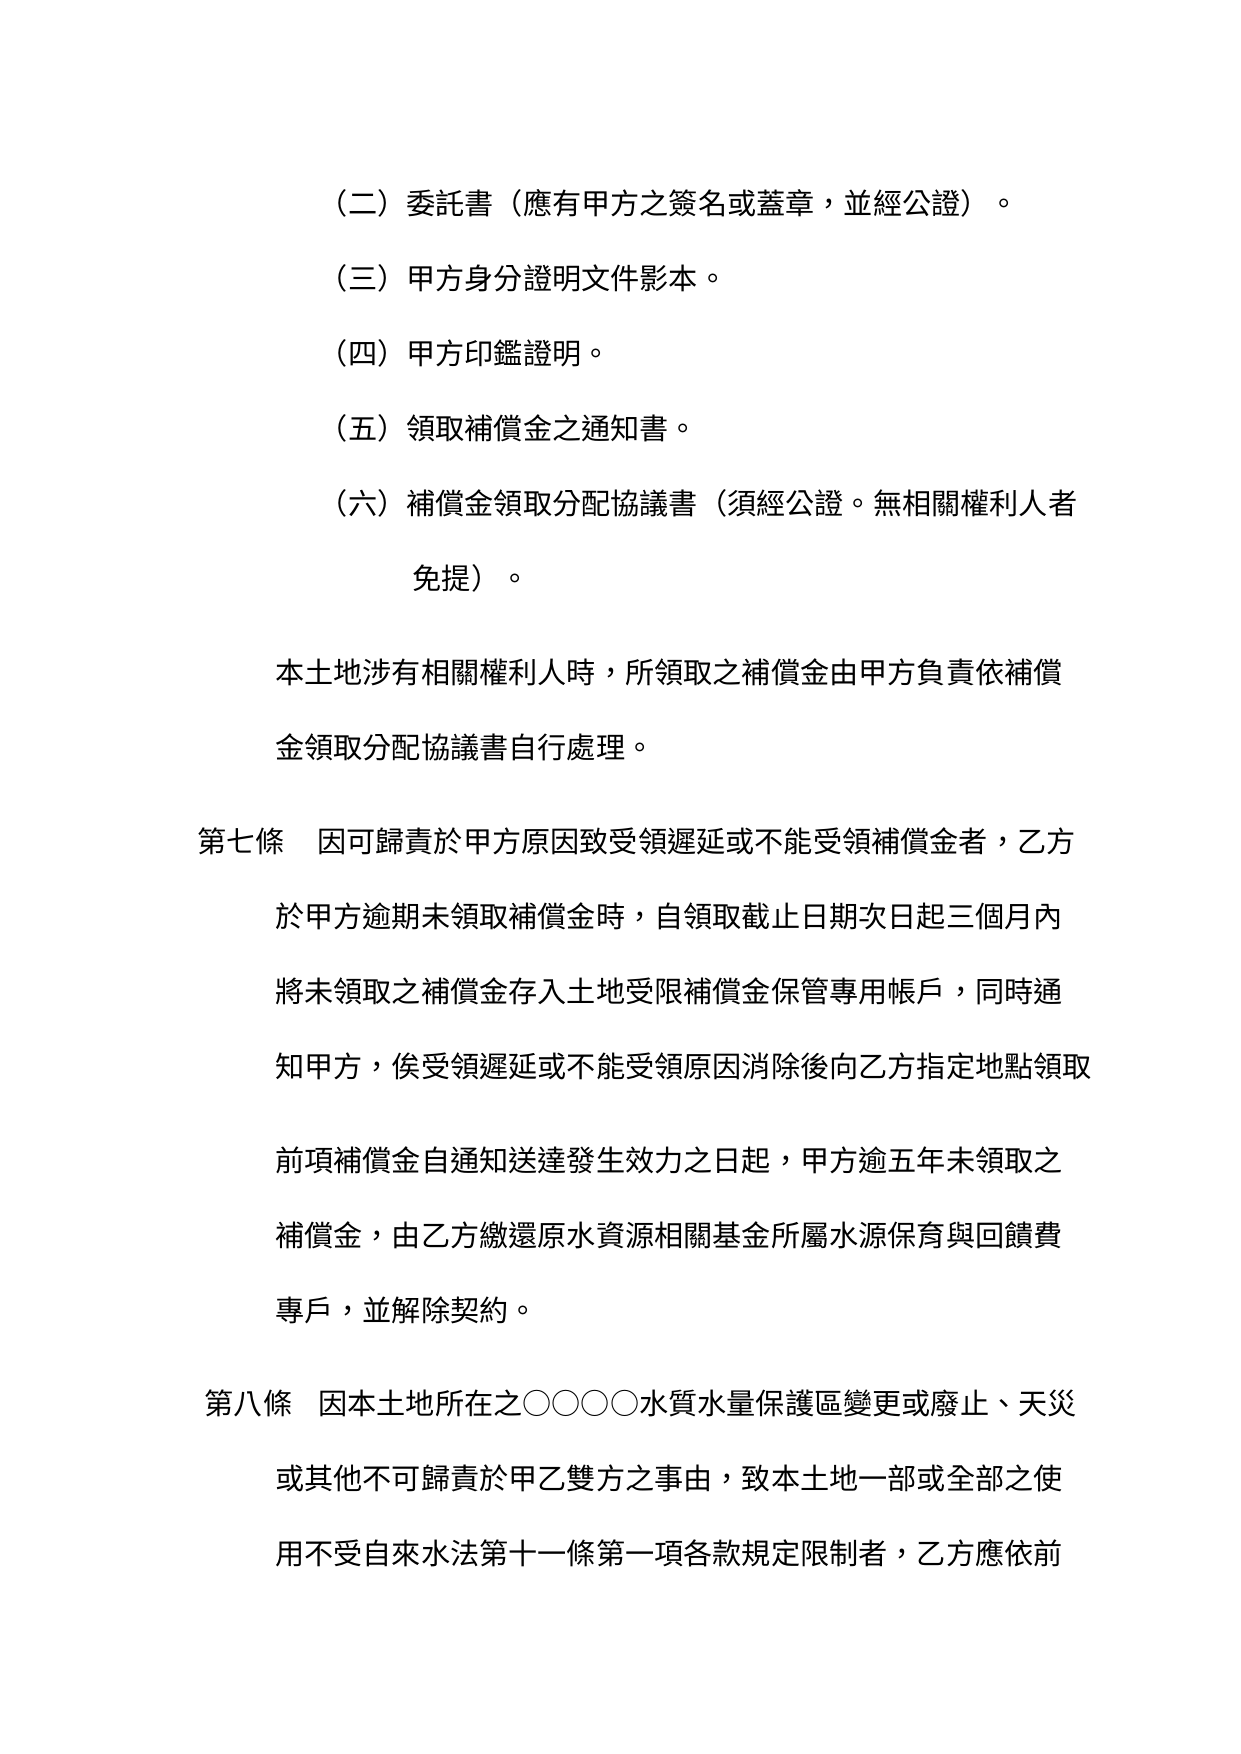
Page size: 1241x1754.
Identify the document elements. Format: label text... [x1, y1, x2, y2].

text （四）甲方印鑑證明。 [319, 314, 1091, 389]
text （五）領取補償金之通知書。 [319, 389, 1091, 464]
text 第七條 因可歸責於甲方原因致受領遲延或不能受領補償金者，乙方於甲方逾期未領取補償金時，自領取截止日期次日起三個月內將未領取之補償金存入土地受限補償金保管專用帳戶，同時通知甲方，俟受領遲延或不能受領原因消除後向乙方指定地點領取。 [197, 802, 1091, 1102]
text （六）補償金領取分配協議書（須經公證。無相關權利人者免提）。 [319, 464, 1091, 614]
text （三）甲方身分證明文件影本。 [319, 239, 1091, 314]
text 本土地涉有相關權利人時，所領取之補償金由甲方負責依補償金領取分配協議書自行處理。 [275, 633, 1091, 783]
text 第八條 因本土地所在之○○○○水質水量保護區變更或廢止、天災或其他不可歸責於甲乙雙方之事由，致本土地一部或全部之使用不受自來水法第十一條第一項各款規定限制者，乙方應依前 [197, 1364, 1091, 1589]
text （二）委託書（應有甲方之簽名或蓋章，並經公證）。 [319, 164, 1091, 239]
